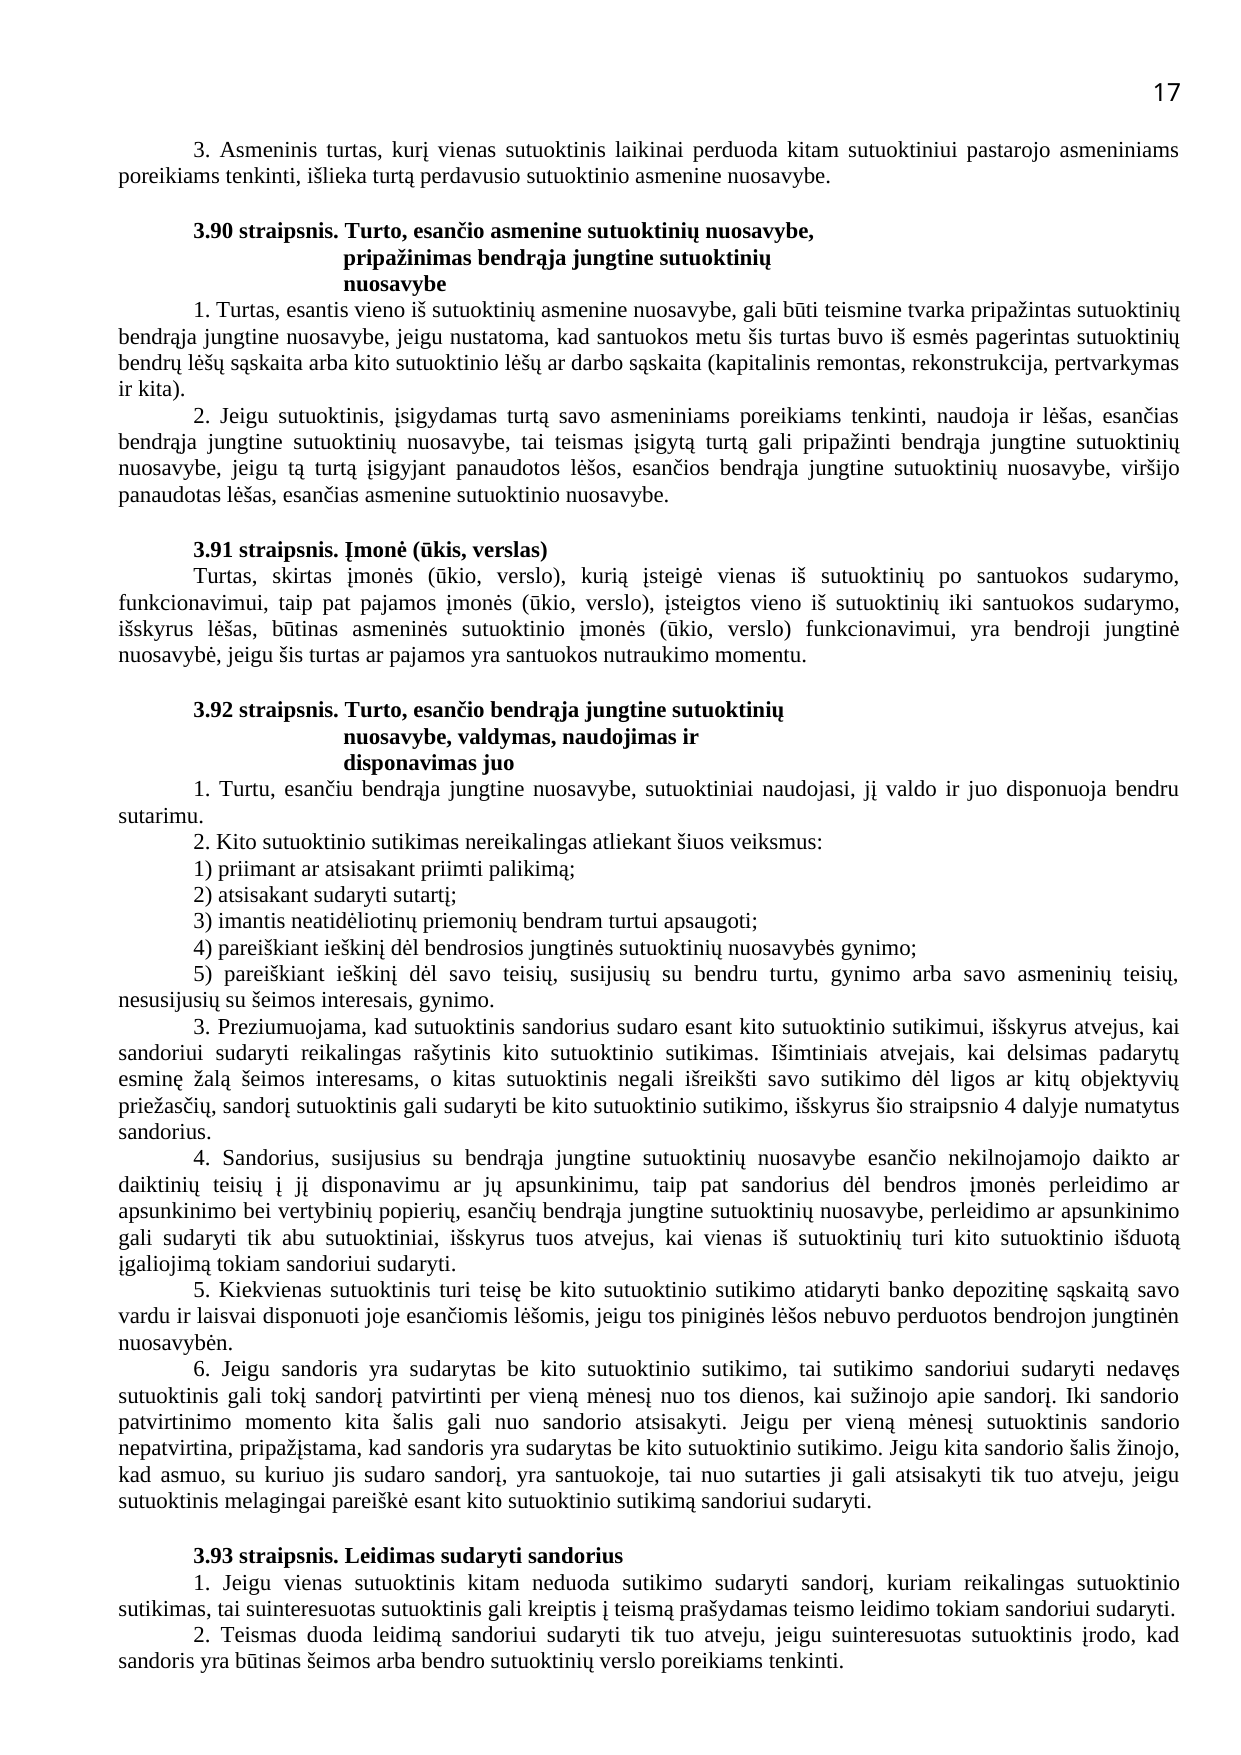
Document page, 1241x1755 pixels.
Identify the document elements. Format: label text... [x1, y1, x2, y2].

text 3.92 straipsnis. Turto, esančio bendrąja jungtine sutuoktinių [118, 696, 1181, 723]
text 3. Asmeninis turtas, kurį vienas sutuoktinis laikinai perduoda kitam sutuoktiniui pastarojo asmeniniams poreikiams tenkinti, išlieka turtą perdavusio sutuoktinio asmenine nuosavybe. [118, 136, 1181, 188]
text pripažinimas bendrąja jungtine sutuoktinių [268, 244, 1181, 270]
text 5. Kiekvienas sutuoktinis turi teisę be kito sutuoktinio sutikimo atidaryti banko depozitinę sąskaitą savo vardu ir laisvai disponuoti joje esančiomis lėšomis, jeigu tos piniginės lėšos nebuvo perduotos bendrojon jungtinėn nuosavybėn. [118, 1276, 1181, 1355]
text 2. Kito sutuoktinio sutikimas nereikalingas atliekant šiuos veiksmus: [118, 828, 1181, 854]
text 2. Teismas duoda leidimą sandoriui sudaryti tik tuo atveju, jeigu suinteresuotas sutuoktinis įrodo, kad sandoris yra būtinas šeimos arba bendro sutuoktinių verslo poreikiams tenkinti. [118, 1621, 1181, 1674]
text nuosavybe, valdymas, naudojimas ir [268, 723, 1181, 749]
text 6. Jeigu sandoris yra sudarytas be kito sutuoktinio sutikimo, tai sutikimo sandoriui sudaryti nedavęs sutuoktinis gali tokį sandorį patvirtinti per vieną mėnesį nuo tos dienos, kai sužinojo apie sandorį. Iki sandorio patvirtinimo momento kita šalis gali nuo sandorio atsisakyti. Jeigu per vieną mėnesį sutuoktinis sandorio nepatvirtina, pripažįstama, kad sandoris yra sudarytas be kito sutuoktinio sutikimo. Jeigu kita sandorio šalis žinojo, kad asmuo, su kuriuo jis sudaro sandorį, yra santuokoje, tai nuo sutarties ji gali atsisakyti tik tuo atveju, jeigu sutuoktinis melagingai pareiškė esant kito sutuoktinio sutikimą sandoriui sudaryti. [118, 1355, 1181, 1513]
text 4) pareiškiant ieškinį dėl bendrosios jungtinės sutuoktinių nuosavybės gynimo; [118, 934, 1181, 960]
text 2. Jeigu sutuoktinis, įsigydamas turtą savo asmeniniams poreikiams tenkinti, naudoja ir lėšas, esančias bendrąja jungtine sutuoktinių nuosavybe, tai teismas įsigytą turtą gali pripažinti bendrąja jungtine sutuoktinių nuosavybe, jeigu tą turtą įsigyjant panaudotos lėšos, esančios bendrąja jungtine sutuoktinių nuosavybe, viršijo panaudotas lėšas, esančias asmenine sutuoktinio nuosavybe. [118, 402, 1181, 507]
text 4. Sandorius, susijusius su bendrąja jungtine sutuoktinių nuosavybe esančio nekilnojamojo daikto ar daiktinių teisių į jį disponavimu ar jų apsunkinimu, taip pat sandorius dėl bendros įmonės perleidimo ar apsunkinimo bei vertybinių popierių, esančių bendrąja jungtine sutuoktinių nuosavybe, perleidimo ar apsunkinimo gali sudaryti tik abu sutuoktiniai, išskyrus tuos atvejus, kai vienas iš sutuoktinių turi kito sutuoktinio išduotą įgaliojimą tokiam sandoriui sudaryti. [118, 1144, 1181, 1276]
text 1. Turtas, esantis vieno iš sutuoktinių asmenine nuosavybe, gali būti teismine tvarka pripažintas sutuoktinių bendrąja jungtine nuosavybe, jeigu nustatoma, kad santuokos metu šis turtas buvo iš esmės pagerintas sutuoktinių bendrų lėšų sąskaita arba kito sutuoktinio lėšų ar darbo sąskaita (kapitalinis remontas, rekonstrukcija, pertvarkymas ir kita). [118, 296, 1181, 402]
text Turtas, skirtas įmonės (ūkio, verslo), kurią įsteigė vienas iš sutuoktinių po santuokos sudarymo, funkcionavimui, taip pat pajamos įmonės (ūkio, verslo), įsteigtos vieno iš sutuoktinių iki santuokos sudarymo, išskyrus lėšas, būtinas asmeninės sutuoktinio įmonės (ūkio, verslo) funkcionavimui, yra bendroji jungtinė nuosavybė, jeigu šis turtas ar pajamos yra santuokos nutraukimo momentu. [118, 562, 1181, 668]
text 1. Jeigu vienas sutuoktinis kitam neduoda sutikimo sudaryti sandorį, kuriam reikalingas sutuoktinio sutikimas, tai suinteresuotas sutuoktinis gali kreiptis į teismą prašydamas teismo leidimo tokiam sandoriui sudaryti. [118, 1568, 1181, 1621]
text nuosavybe [268, 270, 1181, 296]
text 5) pareiškiant ieškinį dėl savo teisių, susijusių su bendru turtu, gynimo arba savo asmeninių teisių, nesusijusių su šeimos interesais, gynimo. [118, 960, 1181, 1013]
text 3.93 straipsnis. Leidimas sudaryti sandorius [118, 1542, 1181, 1568]
text 3) imantis neatidėliotinų priemonių bendram turtui apsaugoti; [118, 907, 1181, 934]
text 1. Turtu, esančiu bendrąja jungtine nuosavybe, sutuoktiniai naudojasi, jį valdo ir juo disponuoja bendru sutarimu. [118, 776, 1181, 828]
text 1) priimant ar atsisakant priimti palikimą; [118, 854, 1181, 881]
text disponavimas juo [268, 749, 1181, 776]
text 3.91 straipsnis. Įmonė (ūkis, verslas) [118, 536, 1181, 562]
text 3.90 straipsnis. Turto, esančio asmenine sutuoktinių nuosavybe, [118, 217, 1181, 244]
text 2) atsisakant sudaryti sutartį; [118, 881, 1181, 907]
text 3. Preziumuojama, kad sutuoktinis sandorius sudaro esant kito sutuoktinio sutikimui, išskyrus atvejus, kai sandoriui sudaryti reikalingas rašytinis kito sutuoktinio sutikimas. Išimtiniais atvejais, kai delsimas padarytų esminę žalą šeimos interesams, o kitas sutuoktinis negali išreikšti savo sutikimo dėl ligos ar kitų objektyvių priežasčių, sandorį sutuoktinis gali sudaryti be kito sutuoktinio sutikimo, išskyrus šio straipsnio 4 dalyje numatytus sandorius. [118, 1013, 1181, 1144]
